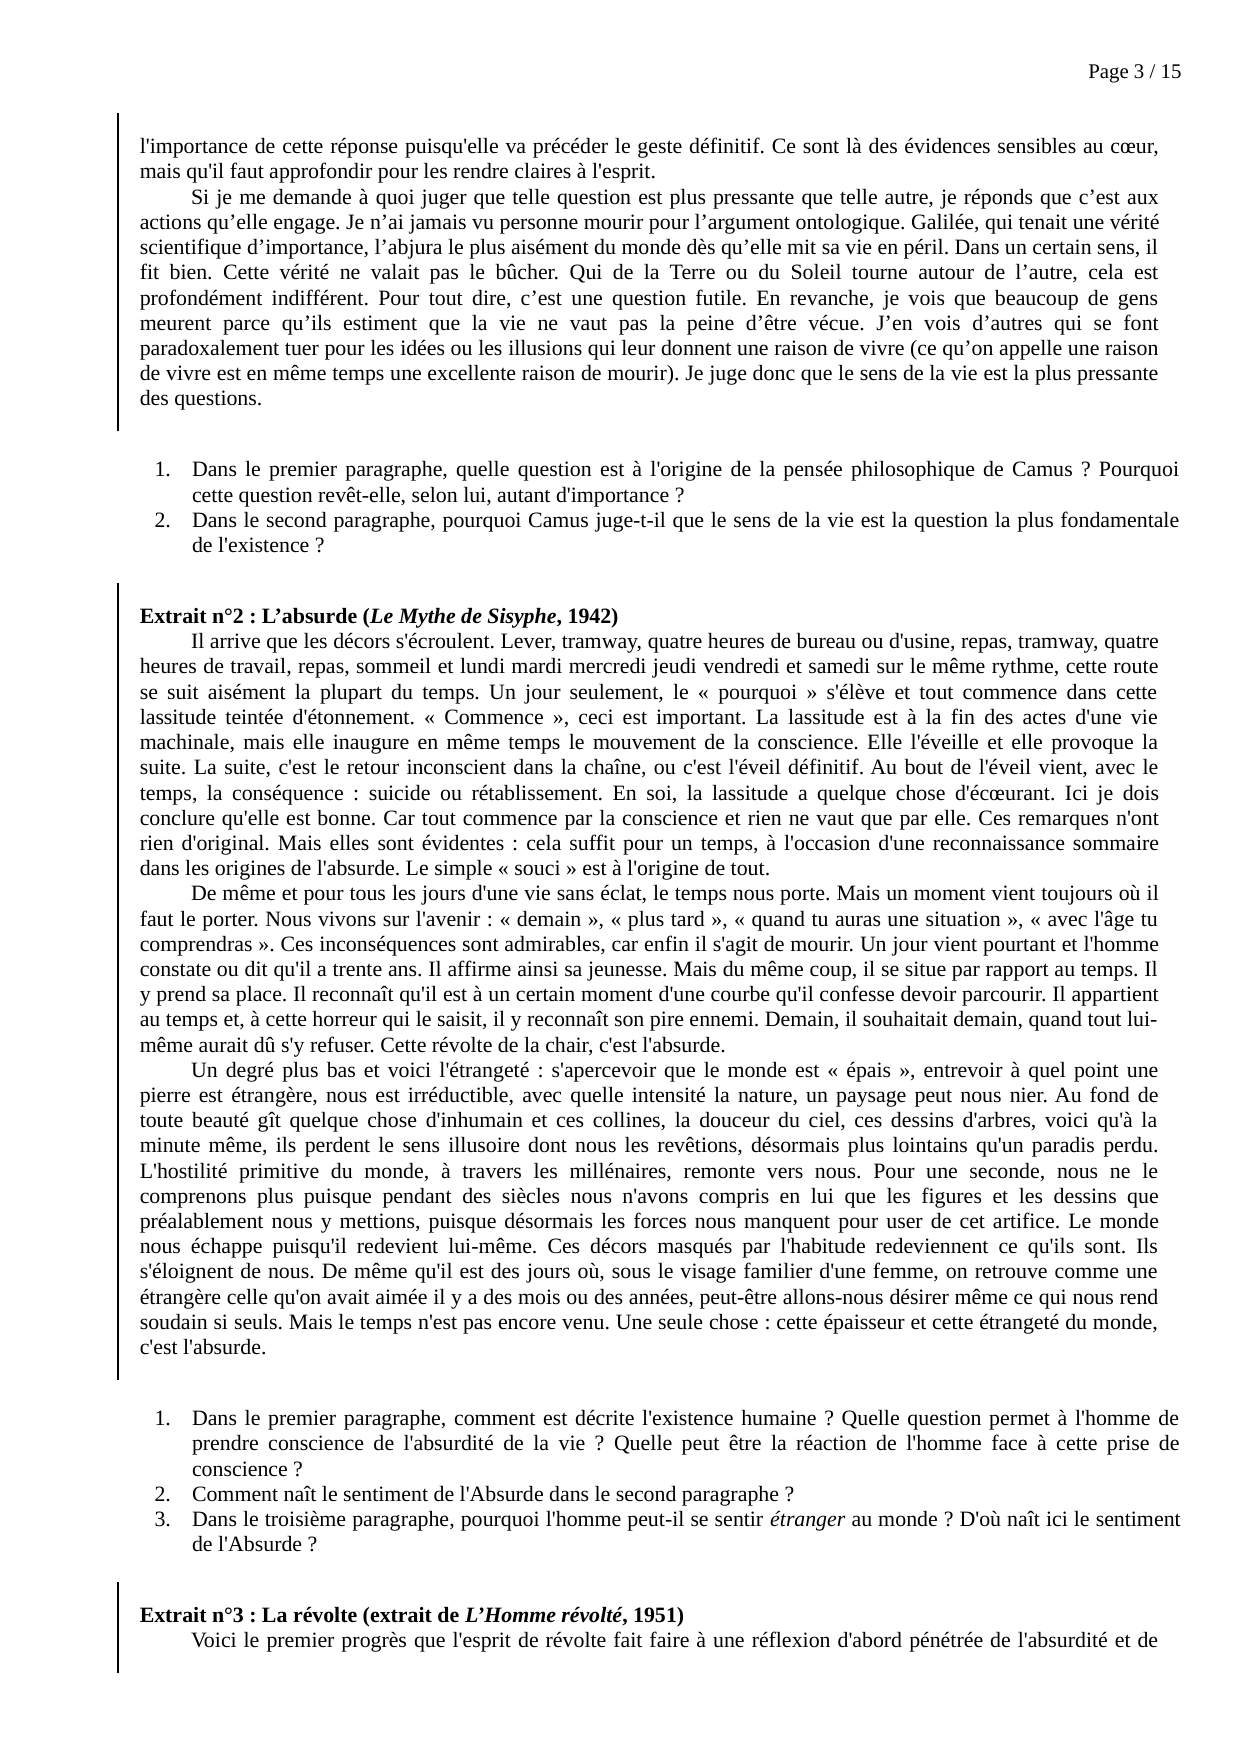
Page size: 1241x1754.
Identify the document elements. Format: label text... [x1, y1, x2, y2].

text Il arrive que les décors s'écroulent. Lever, tramway, quatre heures de bureau ou d'usine, repas, tramway, quatre heures de travail, repas, sommeil et lundi mardi mercredi jeudi vendredi et samedi sur le même rythme, cette route se suit aisément la plupart du temps. Un jour seulement, le « pourquoi » s'élève et tout commence dans cette lassitude teintée d'étonnement. « Commence », ceci est important. La lassitude est à la fin des actes d'une vie machinale, mais elle inaugure en même temps le mouvement de la conscience. Elle l'éveille et elle provoque la suite. La suite, c'est le retour inconscient dans la chaîne, ou c'est l'éveil définitif. Au bout de l'éveil vient, avec le temps, la conséquence : suicide ou rétablissement. En soi, la lassitude a quelque chose d'écœurant. Ici je dois conclure qu'elle est bonne. Car tout commence par la conscience et rien ne vaut que par elle. Ces remarques n'ont rien d'original. Mais elles sont évidentes : cela suffit pour un temps, à l'occasion d'une reconnaissance sommaire dans les origines de l'absurde. Le simple « souci » est à l'origine de tout. [119, 628, 1181, 880]
text De même et pour tous les jours d'une vie sans éclat, le temps nous porte. Mais un moment vient toujours où il faut le porter. Nous vivons sur l'avenir : « demain », « plus tard », « quand tu auras une situation », « avec l'âge tu comprendras ». Ces inconséquences sont admirables, car enfin il s'agit de mourir. Un jour vient pourtant et l'homme constate ou dit qu'il a trente ans. Il affirme ainsi sa jeunesse. Mais du même coup, il se situe par rapport au temps. Il y prend sa place. Il reconnaît qu'il est à un certain moment d'une courbe qu'il confesse devoir parcourir. Il appartient au temps et, à cette horreur qui le saisit, il y reconnaît son pire ennemi. Demain, il souhaitait demain, quand tout lui-même aurait dû s'y refuser. Cette révolte de la chair, c'est l'absurde. [119, 880, 1181, 1057]
text Si je me demande à quoi juger que telle question est plus pressante que telle autre, je réponds que c’est aux actions qu’elle engage. Je n’ai jamais vu personne mourir pour l’argument ontologique. Galilée, qui tenait une vérité scientifique d’importance, l’abjura le plus aisément du monde dès qu’elle mit sa vie en péril. Dans un certain sens, il fit bien. Cette vérité ne valait pas le bûcher. Qui de la Terre ou du Soleil tourne autour de l’autre, cela est profondément indifférent. Pour tout dire, c’est une question futile. En revanche, je vois que beaucoup de gens meurent parce qu’ils estiment que la vie ne vaut pas la peine d’être vécue. J’en vois d’autres qui se font paradoxalement tuer pour les idées ou les illusions qui leur donnent une raison de vivre (ce qu’on appelle une raison de vivre est en même temps une excellente raison de mourir). Je juge donc que le sens de la vie est la plus pressante des questions. [119, 184, 1181, 431]
text Extrait n°3 : La révolte (extrait de L’Homme révolté, 1951) [119, 1582, 1181, 1627]
list Comment naît le sentiment de l'Absurde dans le second paragraphe ? [154, 1481, 1181, 1506]
list Dans le second paragraphe, pourquoi Camus juge-t-il que le sens de la vie est la question la plus fondamentale de l'existence ? [154, 507, 1181, 557]
text Voici le premier progrès que l'esprit de révolte fait faire à une réflexion d'abord pénétrée de l'absurdité et de [119, 1627, 1181, 1673]
list Dans le troisième paragraphe, pourquoi l'homme peut-il se sentir étranger au monde ? D'où naît ici le sentiment de l'Absurde ? [154, 1506, 1181, 1556]
text l'importance de cette réponse puisqu'elle va précéder le geste définitif. Ce sont là des évidences sensibles au cœur, mais qu'il faut approfondir pour les rendre claires à l'esprit. [119, 113, 1181, 184]
text Un degré plus bas et voici l'étrangeté : s'apercevoir que le monde est « épais », entrevoir à quel point une pierre est étrangère, nous est irréductible, avec quelle intensité la nature, un paysage peut nous nier. Au fond de toute beauté gît quelque chose d'inhumain et ces collines, la douceur du ciel, ces dessins d'arbres, voici qu'à la minute même, ils perdent le sens illusoire dont nous les revêtions, désormais plus lointains qu'un paradis perdu. L'hostilité primitive du monde, à travers les millénaires, remonte vers nous. Pour une seconde, nous ne le comprenons plus puisque pendant des siècles nous n'avons compris en lui que les figures et les dessins que préalablement nous y mettions, puisque désormais les forces nous manquent pour user de cet artifice. Le monde nous échappe puisqu'il redevient lui-même. Ces décors masqués par l'habitude redeviennent ce qu'ils sont. Ils s'éloignent de nous. De même qu'il est des jours où, sous le visage familier d'une femme, on retrouve comme une étrangère celle qu'on avait aimée il y a des mois ou des années, peut-être allons-nous désirer même ce qui nous rend soudain si seuls. Mais le temps n'est pas encore venu. Une seule chose : cette épaisseur et cette étrangeté du monde, c'est l'absurde. [119, 1057, 1181, 1380]
list Dans le premier paragraphe, quelle question est à l'origine de la pensée philosophique de Camus ? Pourquoi cette question revêt-elle, selon lui, autant d'importance ? [154, 456, 1181, 507]
text Extrait n°2 : L’absurde (Le Mythe de Sisyphe, 1942) [117, 582, 1181, 628]
list Dans le premier paragraphe, comment est décrite l'existence humaine ? Quelle question permet à l'homme de prendre conscience de l'absurdité de la vie ? Quelle peut être la réaction de l'homme face à cette prise de conscience ? [154, 1405, 1181, 1481]
